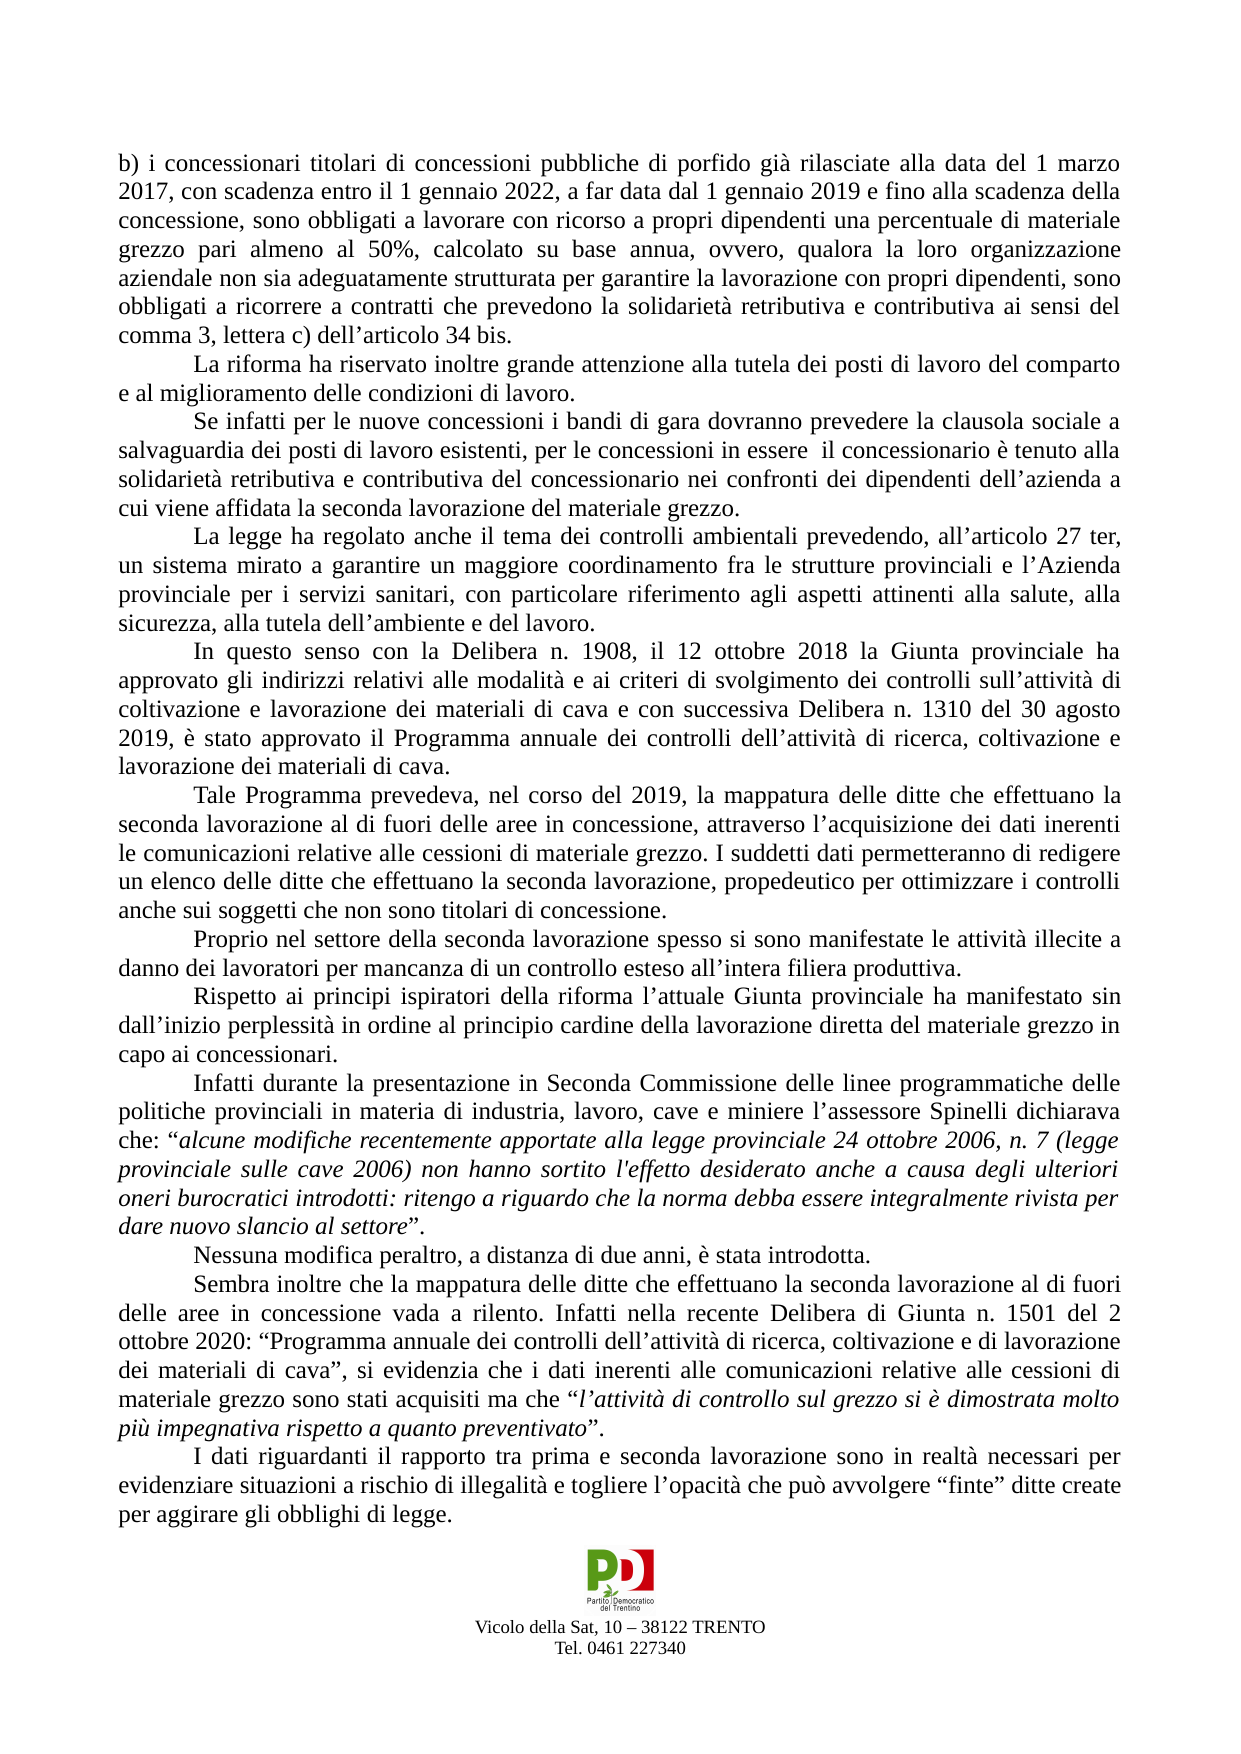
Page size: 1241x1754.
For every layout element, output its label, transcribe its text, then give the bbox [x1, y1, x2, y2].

text La riforma ha riservato inoltre grande attenzione alla tutela dei posti di lavoro del comparto e al miglioramento delle condizioni di lavoro. [118, 349, 1122, 406]
text Sembra inoltre che la mappatura delle ditte che effettuano la seconda lavorazione al di fuori delle aree in concessione vada a rilento. Infatti nella recente Delibera di Giunta n. 1501 del 2 ottobre 2020: “Programma annuale dei controlli dell’attività di ricerca, coltivazione e di lavorazione dei materiali di cava”, si evidenzia che i dati inerenti alle comunicazioni relative alle cessioni di materiale grezzo sono stati acquisiti ma che “l’attività di controllo sul grezzo si è dimostrata molto più impegnativa rispetto a quanto preventivato”. [118, 1269, 1122, 1441]
text Proprio nel settore della seconda lavorazione spesso si sono manifestate le attività illecite a danno dei lavoratori per mancanza di un controllo esteso all’intera filiera produttiva. [118, 924, 1122, 981]
text In questo senso con la Delibera n. 1908, il 12 ottobre 2018 la Giunta provinciale ha approvato gli indirizzi relativi alle modalità e ai criteri di svolgimento dei controlli sull’attività di coltivazione e lavorazione dei materiali di cava e con successiva Delibera n. 1310 del 30 agosto 2019, è stato approvato il Programma annuale dei controlli dell’attività di ricerca, coltivazione e lavorazione dei materiali di cava. [118, 636, 1122, 780]
text La legge ha regolato anche il tema dei controlli ambientali prevedendo, all’articolo 27 ter, un sistema mirato a garantire un maggiore coordinamento fra le strutture provinciali e l’Azienda provinciale per i servizi sanitari, con particolare riferimento agli aspetti attinenti alla salute, alla sicurezza, alla tutela dell’ambiente e del lavoro. [118, 521, 1122, 636]
text b) i concessionari titolari di concessioni pubbliche di porfido già rilasciate alla data del 1 marzo 2017, con scadenza entro il 1 gennaio 2022, a far data dal 1 gennaio 2019 e fino alla scadenza della concessione, sono obbligati a lavorare con ricorso a propri dipendenti una percentuale di materiale grezzo pari almeno al 50%, calcolato su base annua, ovvero, qualora la loro organizzazione aziendale non sia adeguatamente strutturata per garantire la lavorazione con propri dipendenti, sono obbligati a ricorrere a contratti che prevedono la solidarietà retributiva e contributiva ai sensi del comma 3, lettera c) dell’articolo 34 bis. [118, 148, 1122, 349]
text I dati riguardanti il rapporto tra prima e seconda lavorazione sono in realtà necessari per evidenziare situazioni a rischio di illegalità e togliere l’opacità che può avvolgere “finte” ditte create per aggirare gli obblighi di legge. [118, 1441, 1122, 1528]
text Nessuna modifica peraltro, a distanza di due anni, è stata introdotta. [118, 1240, 1122, 1269]
text Tale Programma prevedeva, nel corso del 2019, la mappatura delle ditte che effettuano la seconda lavorazione al di fuori delle aree in concessione, attraverso l’acquisizione dei dati inerenti le comunicazioni relative alle cessioni di materiale grezzo. I suddetti dati permetteranno di redigere un elenco delle ditte che effettuano la seconda lavorazione, propedeutico per ottimizzare i controlli anche sui soggetti che non sono titolari di concessione. [118, 780, 1122, 924]
text Se infatti per le nuove concessioni i bandi di gara dovranno prevedere la clausola sociale a salvaguardia dei posti di lavoro esistenti, per le concessioni in essere il concessionario è tenuto alla solidarietà retributiva e contributiva del concessionario nei confronti dei dipendenti dell’azienda a cui viene affidata la seconda lavorazione del materiale grezzo. [118, 406, 1122, 521]
text Infatti durante la presentazione in Seconda Commissione delle linee programmatiche delle politiche provinciali in materia di industria, lavoro, cave e miniere l’assessore Spinelli dichiarava che: “alcune modifiche recentemente apportate alla legge provinciale 24 ottobre 2006, n. 7 (legge provinciale sulle cave 2006) non hanno sortito l'effetto desiderato anche a causa degli ulteriori oneri burocratici introdotti: ritengo a riguardo che la norma debba essere integralmente rivista per dare nuovo slancio al settore”. [118, 1068, 1122, 1240]
text Rispetto ai principi ispiratori della riforma l’attuale Giunta provinciale ha manifestato sin dall’inizio perplessità in ordine al principio cardine della lavorazione diretta del materiale grezzo in capo ai concessionari. [118, 981, 1122, 1068]
